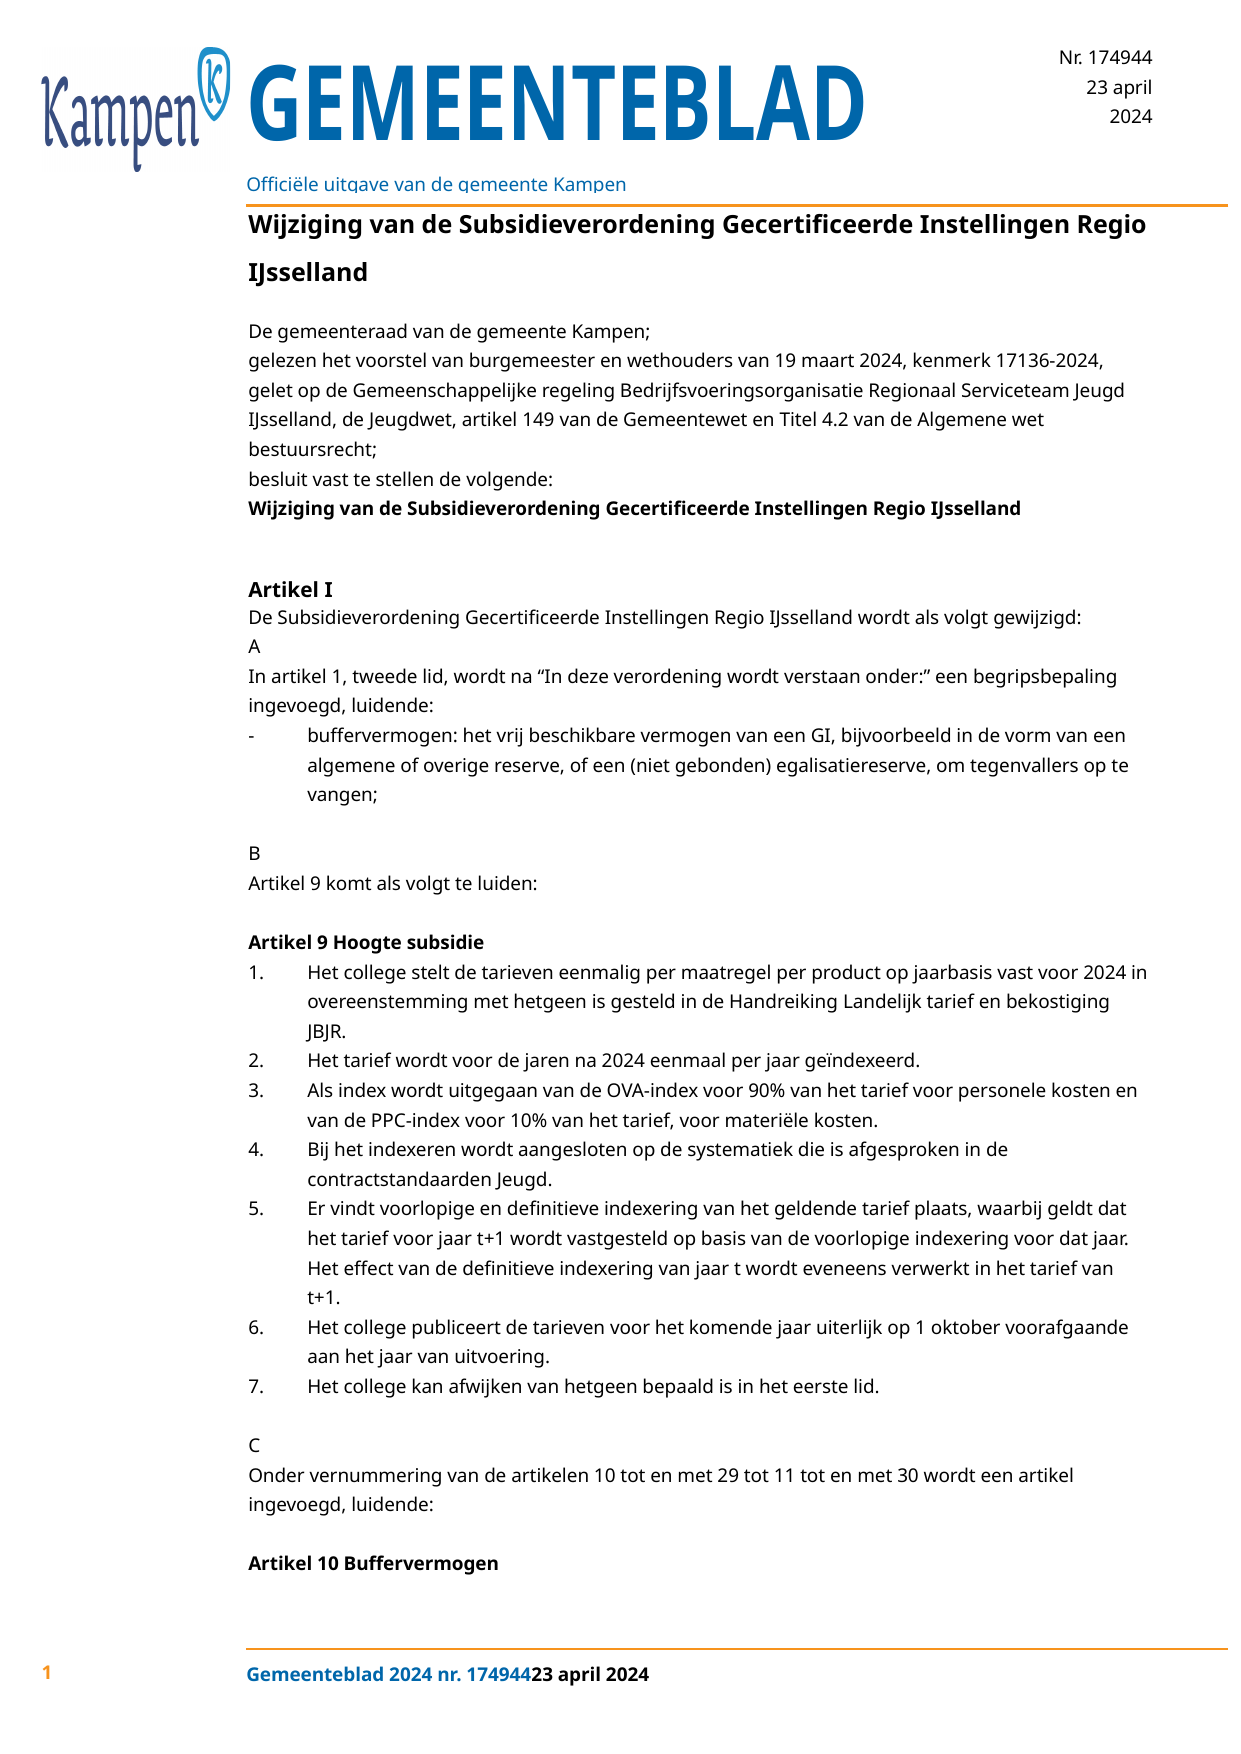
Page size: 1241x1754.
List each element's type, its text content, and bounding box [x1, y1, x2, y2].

text Wijziging van de Subsidieverordening Gecertificeerde Instellingen Regio IJsselland [248, 207, 1152, 288]
list buffervermogen: het vrij beschikbare vermogen van een GI, bijvoorbeeld in de vorm van een algemene of overige reserve, of een (niet gebonden) egalisatiereserve, om tegenvallers op te vangen; [248, 722, 1152, 807]
list Als index wordt uitgegaan van de OVA-index voor 90% van het tarief voor personele kosten en van de PPC-index voor 10% van het tarief, voor materiële kosten. [248, 1077, 1152, 1132]
list Het college publiceert de tarieven voor het komende jaar uiterlijk op 1 oktober voorafgaande aan het jaar van uitvoering. [248, 1314, 1152, 1369]
text In artikel 1, tweede lid, wordt na “In deze verordening wordt verstaan onder:” een begripsbepaling ingevoegd, luidende: [248, 663, 1152, 718]
text Onder vernummering van de artikelen 10 tot en met 29 tot 11 tot en met 30 wordt een artikel ingevoegd, luidende: [248, 1462, 1152, 1517]
text Wijziging van de Subsidieverordening Gecertificeerde Instellingen Regio IJsselland [248, 495, 1152, 521]
list Er vindt voorlopige en definitieve indexering van het geldende tarief plaats, waarbij geldt dat het tarief voor jaar t+1 wordt vastgesteld op basis van de voorlopige indexering voor dat jaar. Het effect van de definitieve indexering van jaar t wordt eveneens verwerkt in het tarief van t+1. [248, 1196, 1152, 1310]
list Het college stelt de tarieven eenmalig per maatregel per product op jaarbasis vast voor 2024 in overeenstemming met hetgeen is gesteld in de Handreiking Landelijk tarief en bekostiging JBJR. [248, 959, 1152, 1044]
text Artikel 10 Buffervermogen [248, 1551, 1152, 1576]
text De Subsidieverordening Gecertificeerde Instellingen Regio IJsselland wordt als volgt gewijzigd: [248, 604, 1152, 629]
picture [41, 47, 231, 172]
list Het tarief wordt voor de jaren na 2024 eenmaal per jaar geïndexeerd. [248, 1048, 1152, 1073]
text B [248, 841, 1152, 866]
text Artikel I [248, 575, 1152, 604]
text gelezen het voorstel van burgemeester en wethouders van 19 maart 2024, kenmerk 17136-2024, [248, 347, 1152, 373]
list Bij het indexeren wordt aangesloten op de systematiek die is afgesproken in de contractstandaarden Jeugd. [248, 1136, 1152, 1192]
list Het college kan afwijken van hetgeen bepaald is in het eerste lid. [248, 1373, 1152, 1399]
text De gemeenteraad van de gemeente Kampen; [248, 318, 1152, 344]
text besluit vast te stellen de volgende: [248, 466, 1152, 492]
text C [248, 1432, 1152, 1458]
text Artikel 9 komt als volgt te luiden: [248, 870, 1152, 896]
text Artikel 9 Hoogte subsidie [248, 929, 1152, 955]
text A [248, 633, 1152, 659]
text gelet op de Gemeenschappelijke regeling Bedrijfsvoeringsorganisatie Regionaal Serviceteam Jeugd IJsselland, de Jeugdwet, artikel 149 van de Gemeentewet en Titel 4.2 van de Algemene wet bestuursrecht; [248, 377, 1152, 462]
